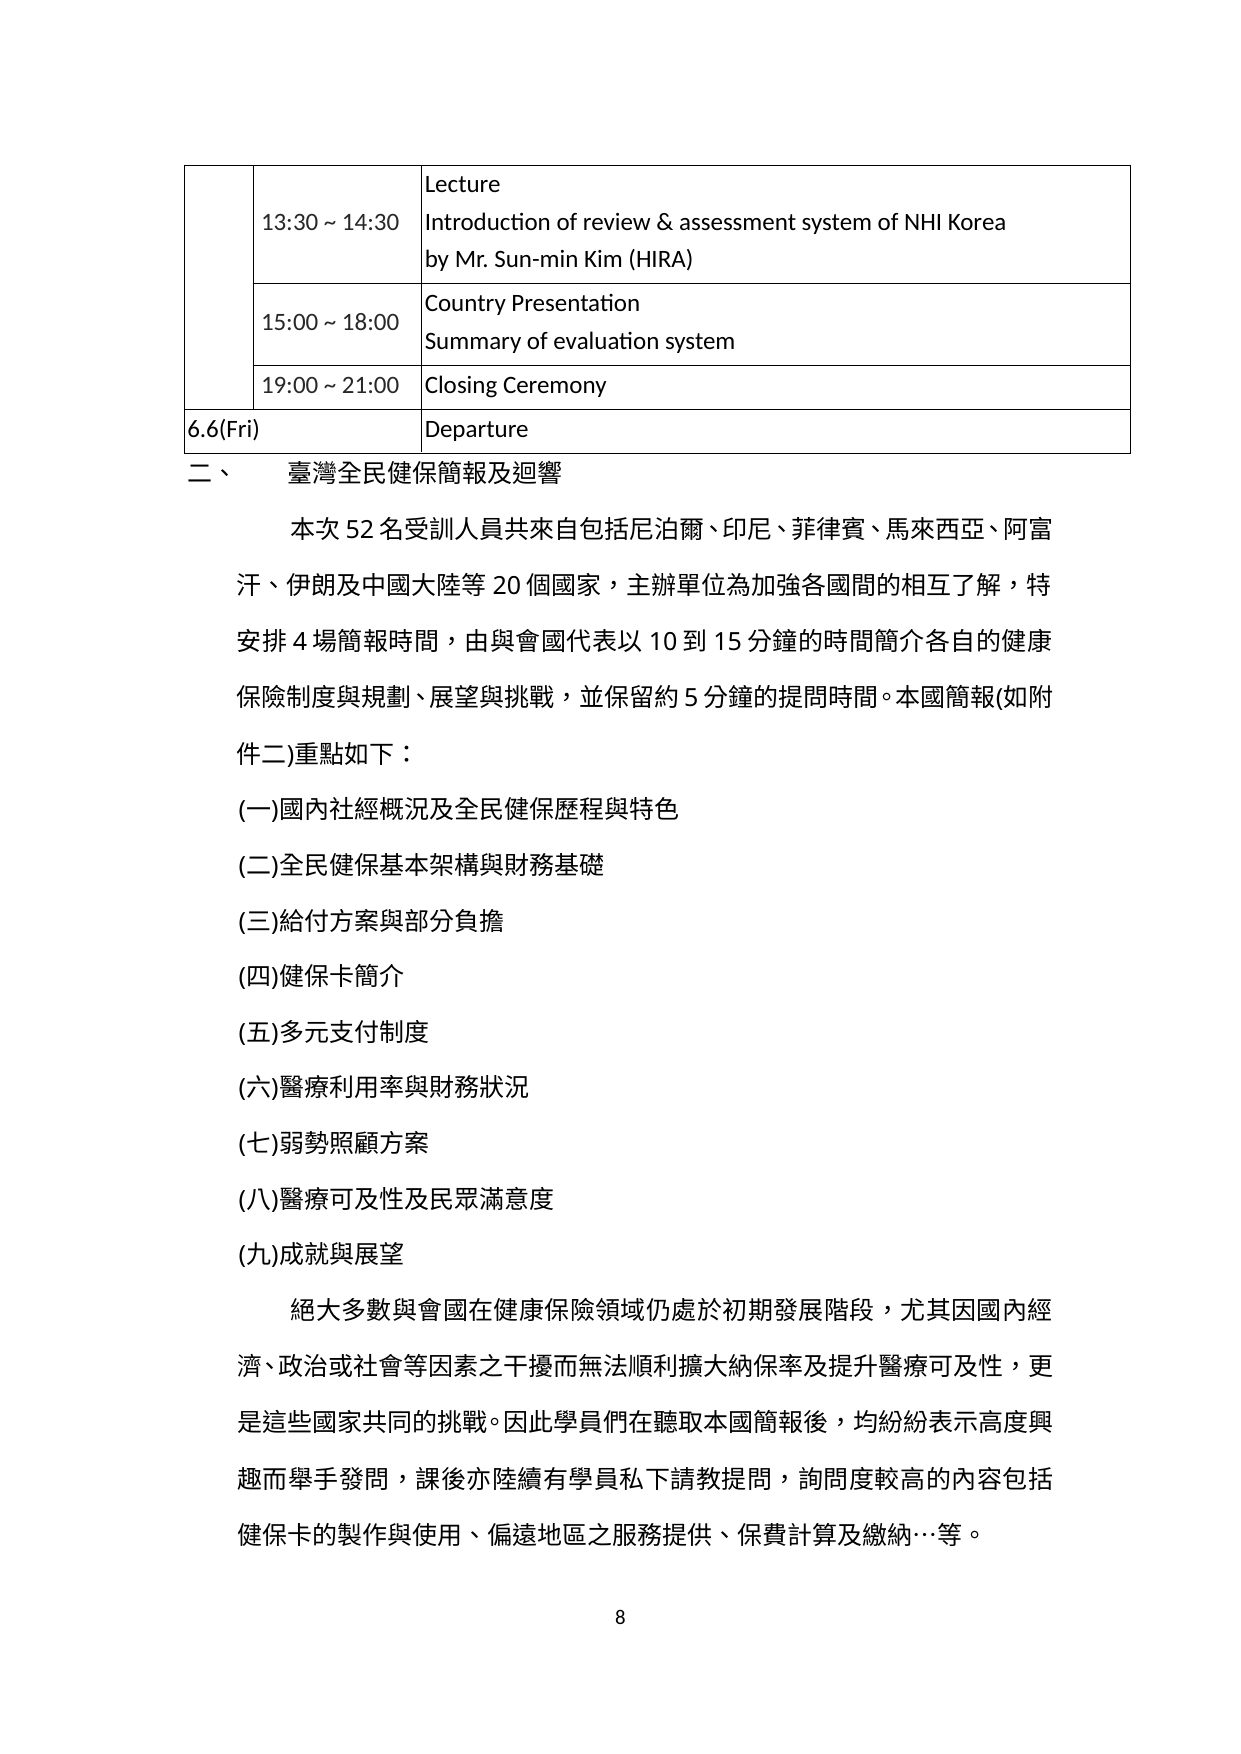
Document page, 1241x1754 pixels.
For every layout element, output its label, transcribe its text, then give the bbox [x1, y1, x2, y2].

list 臺灣全民健保簡報及迴響 [187, 454, 1053, 490]
table_cell Lecture Introduction of review & assessment system of NHI Korea by Mr. Sun-min Kim (HIRA) [422, 166, 1130, 283]
table_cell Departure [422, 410, 1130, 452]
list 醫療可及性及民眾滿意度 [238, 1178, 1053, 1216]
text 絕大多數與會國在健康保險領域仍處於初期發展階段，尤其因國內經濟、政治或社會等因素之干擾而無法順利擴大納保率及提升醫療可及性，更是這些國家共同的挑戰。因此學員們在聽取本國簡報後，均紛紛表示高度興趣而舉手發問，課後亦陸續有學員私下請教提問，詢問度較高的內容包括健保卡的製作與使用、偏遠地區之服務提供、保費計算及繳納…等。 [237, 1290, 1053, 1552]
list 健保卡簡介 [238, 956, 1053, 993]
list 國內社經概況及全民健保歷程與特色 [238, 789, 1053, 827]
list 成就與展望 [238, 1234, 1053, 1272]
table_cell 15:00 ~ 18:00 [254, 284, 421, 365]
list 弱勢照顧方案 [238, 1123, 1053, 1160]
list 全民健保基本架構與財務基礎 [238, 845, 1053, 882]
text 本次52名受訓人員共來自包括尼泊爾、印尼、菲律賓、馬來西亞、阿富汗、伊朗及中國大陸等20個國家，主辦單位為加強各國間的相互了解，特安排4場簡報時間，由與會國代表以10到15分鐘的時間簡介各自的健康保險制度與規劃、展望與挑戰，並保留約5分鐘的提問時間。本國簡報(如附件二)重點如下： [237, 508, 1053, 771]
list 醫療利用率與財務狀況 [238, 1067, 1053, 1105]
list 給付方案與部分負擔 [238, 900, 1053, 938]
table_cell 19:00 ~ 21:00 [254, 366, 421, 408]
table_cell Closing Ceremony [422, 366, 1130, 408]
table_cell 6.6(Fri) [185, 410, 421, 452]
table_cell 13:30 ~ 14:30 [254, 166, 421, 283]
table_cell Country Presentation Summary of evaluation system [422, 284, 1130, 365]
list 多元支付制度 [238, 1012, 1053, 1049]
table_cell [185, 166, 253, 408]
